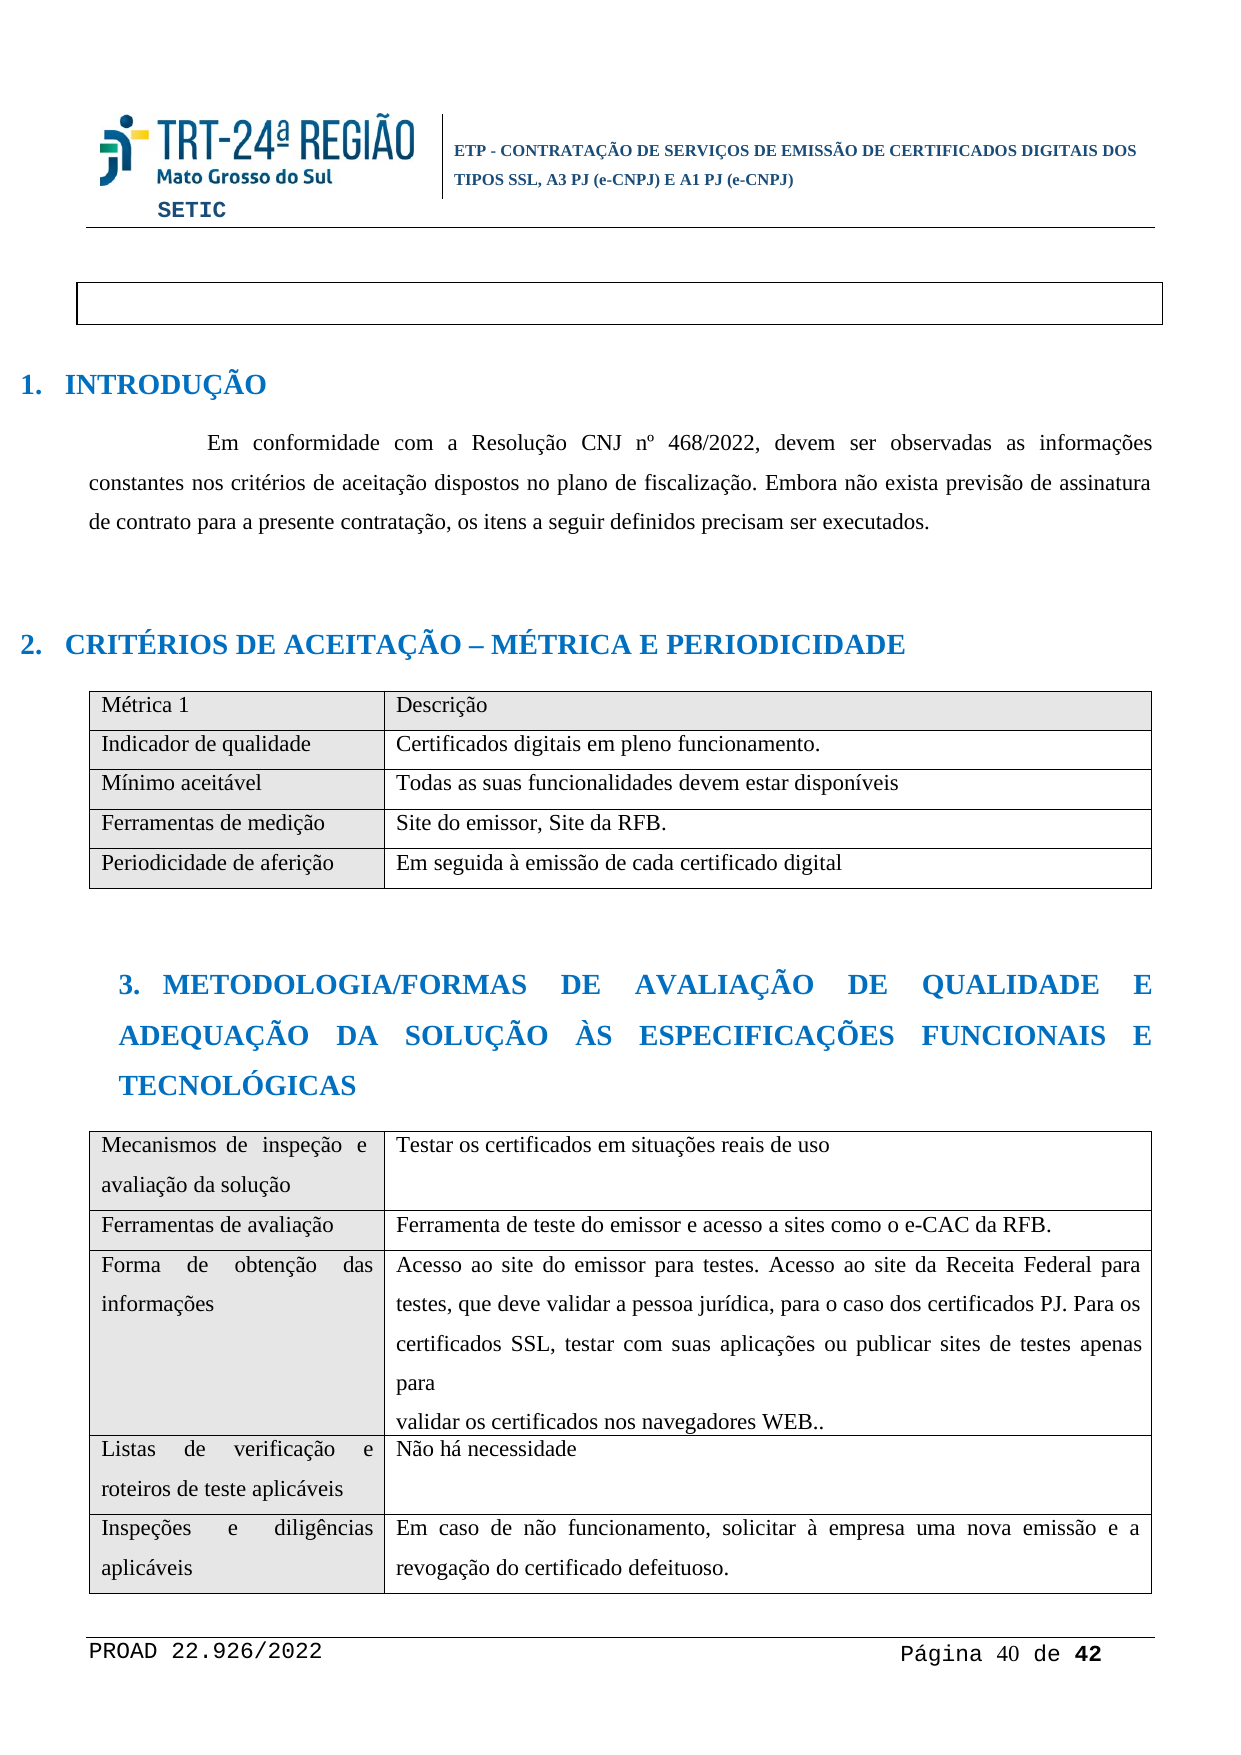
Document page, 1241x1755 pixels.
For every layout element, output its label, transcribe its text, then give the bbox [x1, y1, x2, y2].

table_header Métrica 1 [90, 692, 384, 730]
table_cell Indicador de qualidade [90, 731, 384, 769]
table_cell Mínimo aceitável [90, 770, 384, 809]
table_cell Periodicidade de aferição [90, 849, 384, 888]
table_cell Site do emissor, Site da RFB. [385, 810, 1151, 848]
table_header Mecanismos de inspeção e avaliação da solução [90, 1132, 384, 1210]
list INTRODUÇÃO [20, 367, 1241, 401]
table_cell Em seguida à emissão de cada certificado digital [385, 849, 1151, 888]
table_cell Ferramentas de avaliação [90, 1211, 384, 1250]
text Em conformidade com a Resolução CNJ nº 468/2022, devem ser observadas as informações constantes nos critérios de aceitação dispostos no plano de fiscalização. Embora não exista previsão de assinatura de contrato para a presente contratação, os itens a seguir definidos precisam ser executados. [89, 429, 1153, 535]
table_cell Certificados digitais em pleno funcionamento. [385, 731, 1151, 769]
text VI. PLANO DE GESTÃO DO CONTRATO [89, 286, 1162, 323]
table_cell Ferramentas de medição [90, 810, 384, 848]
list CRITÉRIOS DE ACEITAÇÃO – MÉTRICA E PERIODICIDADE [20, 627, 1241, 661]
table_cell Forma de obtenção das informações [90, 1251, 384, 1435]
list METODOLOGIA/FORMAS DE AVALIAÇÃO DE QUALIDADE E ADEQUAÇÃO DA SOLUÇÃO ÀS ESPECIFICAÇÕES FUNCIONAIS E TECNOLÓGICAS [118, 967, 1152, 1102]
table_cell Todas as suas funcionalidades devem estar disponíveis [385, 770, 1151, 809]
table_cell Em caso de não funcionamento, solicitar à empresa uma nova emissão e a revogação do certificado defeituoso. [385, 1515, 1151, 1593]
table_cell Ferramenta de teste do emissor e acesso a sites como o e-CAC da RFB. [385, 1211, 1151, 1250]
table_cell Não há necessidade [385, 1436, 1151, 1514]
table_cell Listas de verificação e roteiros de teste aplicáveis [90, 1436, 384, 1514]
table_header Descrição [385, 692, 1151, 730]
table_cell Inspeções e diligências aplicáveis [90, 1515, 384, 1593]
table_cell Acesso ao site do emissor para testes. Acesso ao site da Receita Federal para testes, que deve validar a pessoa jurídica, para o caso dos certificados PJ. Para os certificados SSL, testar com suas aplicações ou publicar sites de testes apenas para validar os certificados nos navegadores WEB.. [385, 1251, 1151, 1435]
table_header Testar os certificados em situações reais de uso [385, 1132, 1151, 1210]
